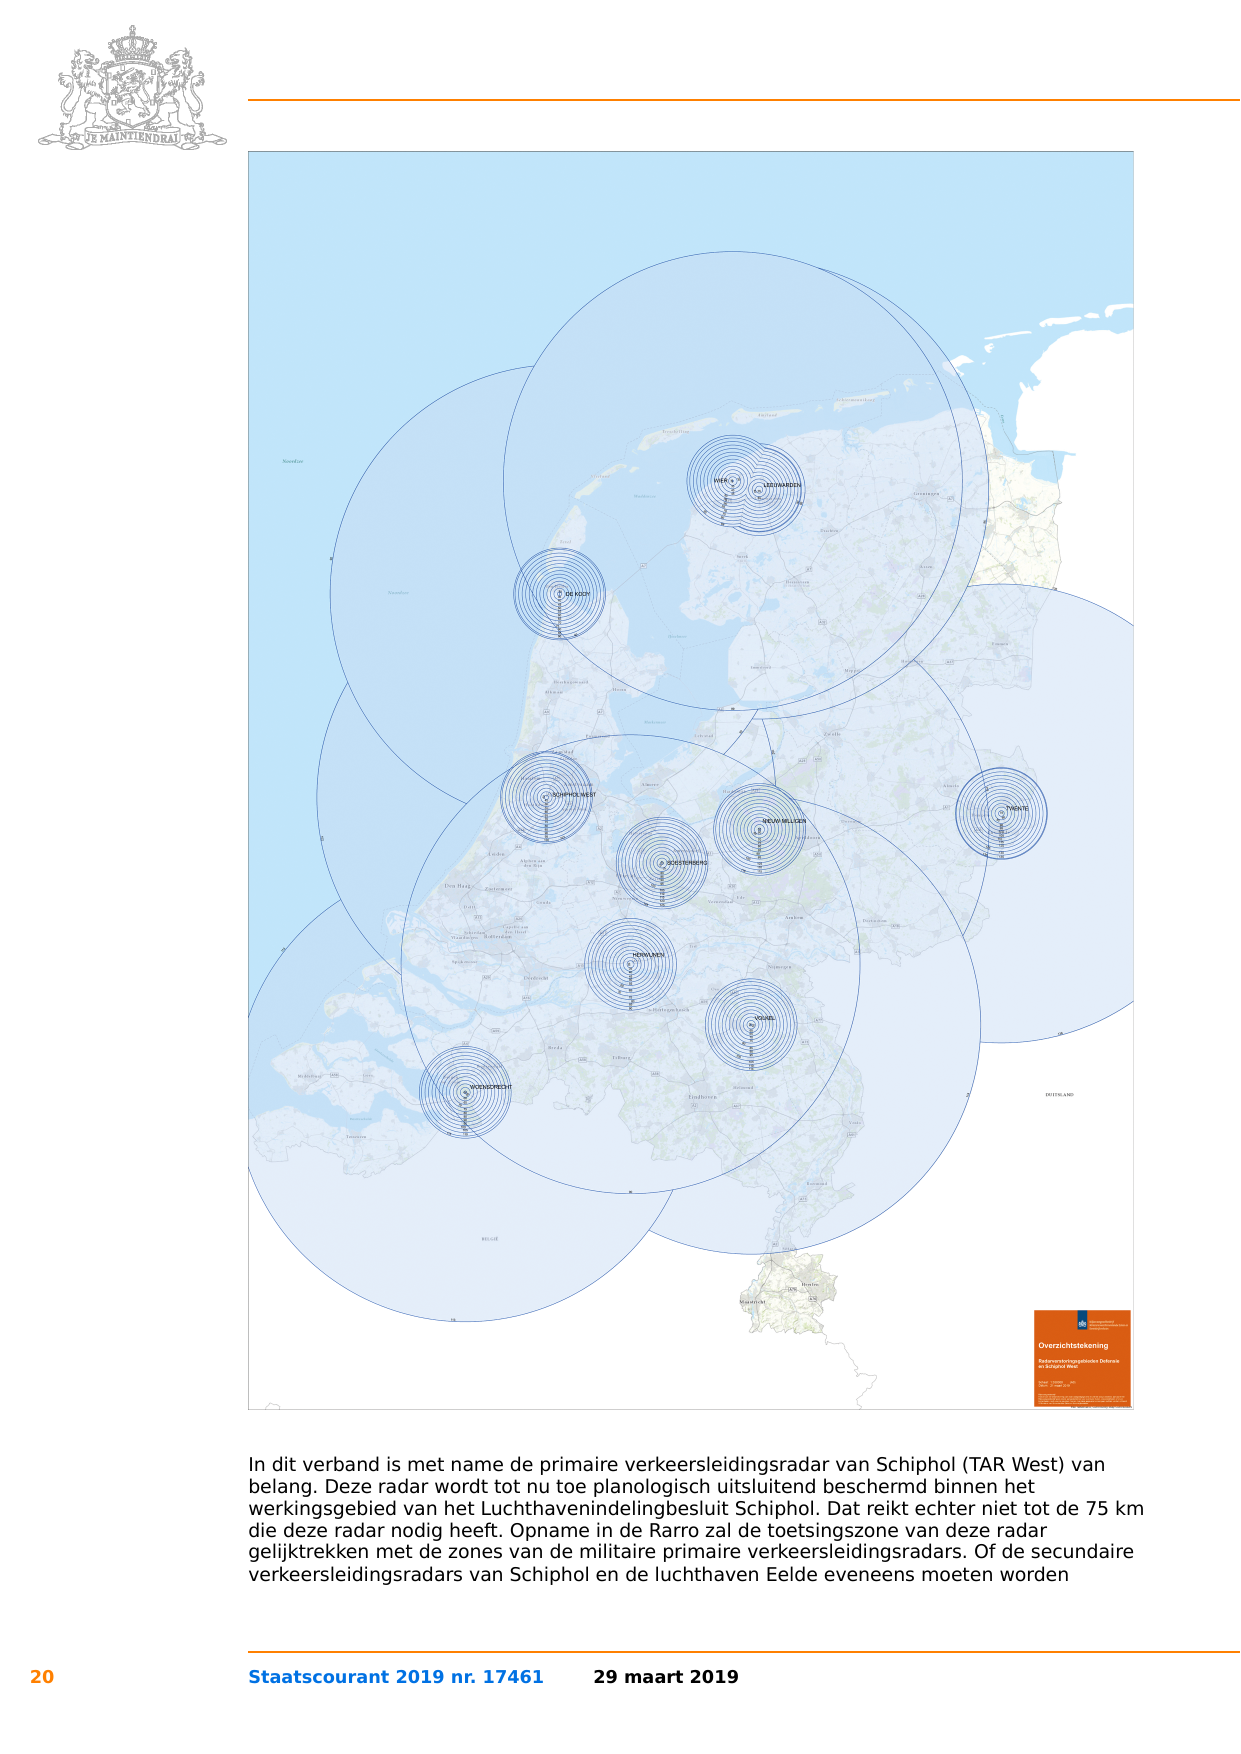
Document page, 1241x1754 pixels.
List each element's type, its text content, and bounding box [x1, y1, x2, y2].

picture [248, 151, 1134, 1410]
picture [38, 25, 227, 150]
text In dit verband is met name de primaire verkeersleidingsradar van Schiphol (TAR West) van belang. Deze radar wordt tot nu toe planologisch uitsluitend beschermd binnen het werkingsgebied van het Luchthavenindelingbesluit Schiphol. Dat reikt echter niet tot de 75 km die deze radar nodig heeft. Opname in de Rarro zal de toetsingszone van deze radar gelijktrekken met de zones van de militaire primaire verkeersleidingsradars. Of de secundaire verkeersleidingsradars van Schiphol en de luchthaven Eelde eveneens moeten worden [248, 1453, 1163, 1585]
